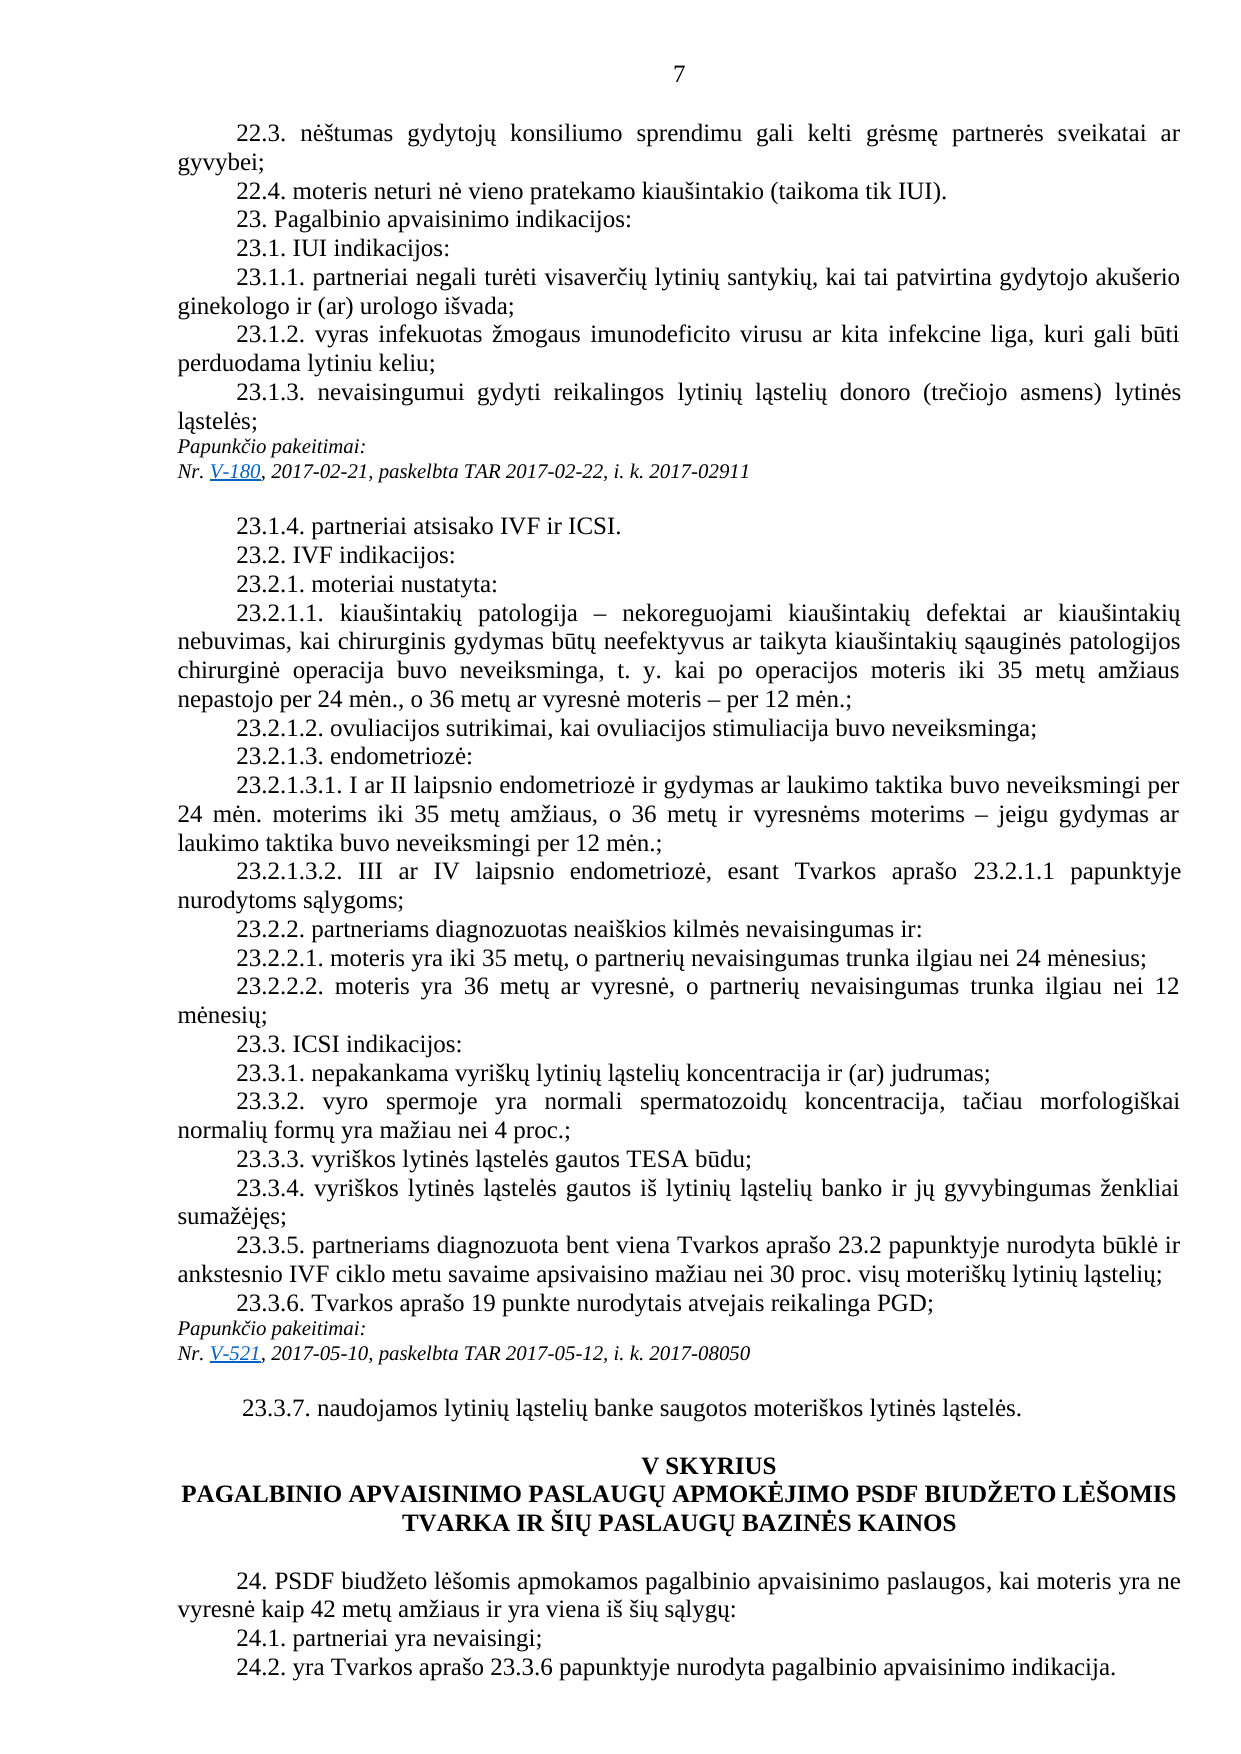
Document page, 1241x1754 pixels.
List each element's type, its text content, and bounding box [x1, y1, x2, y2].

text Papunkčio pakeitimai: [177, 1316, 1181, 1340]
text 23.3.6. Tvarkos aprašo 19 punkte nurodytais atvejais reikalinga PGD; [177, 1288, 1181, 1316]
text 23.2.2.1. moteris yra iki 35 metų, o partnerių nevaisingumas trunka ilgiau nei 24 mėnesius; [177, 943, 1181, 971]
text 23.3.7. naudojamos lytinių ląstelių banke saugotos moteriškos lytinės ląstelės. [177, 1393, 1181, 1422]
text 23.1. IUI indikacijos: [177, 233, 1181, 262]
text 24.2. yra Tvarkos aprašo 23.3.6 papunktyje nurodyta pagalbinio apvaisinimo indikacija. [177, 1652, 1181, 1681]
text 23.2.1.3.2. III ar IV laipsnio endometriozė, esant Tvarkos aprašo 23.2.1.1 papunktyje nurodytoms sąlygoms; [177, 856, 1181, 914]
text 23.2.1. moteriai nustatyta: [177, 569, 1181, 598]
text 23.3.5. partneriams diagnozuota bent viena Tvarkos aprašo 23.2 papunktyje nurodyta būklė ir ankstesnio IVF ciklo metu savaime apsivaisino mažiau nei 30 proc. visų moteriškų lytinių ląstelių; [177, 1230, 1181, 1288]
text 23.3.4. vyriškos lytinės ląstelės gautos iš lytinių ląstelių banko ir jų gyvybingumas ženkliai sumažėjęs; [177, 1173, 1181, 1230]
text 23.2. IVF indikacijos: [177, 540, 1181, 569]
text Nr. V-180, 2017-02-21, paskelbta TAR 2017-02-22, i. k. 2017-02911 [177, 458, 1181, 483]
text 23.1.4. partneriai atsisako IVF ir ICSI. [177, 511, 1181, 540]
text 23.1.2. vyras infekuotas žmogaus imunodeficito virusu ar kita infekcine liga, kuri gali būti perduodama lytiniu keliu; [177, 319, 1181, 377]
text 22.4. moteris neturi nė vieno pratekamo kiaušintakio (taikoma tik IUI). [177, 176, 1181, 204]
text 23.2.2.2. moteris yra 36 metų ar vyresnė, o partnerių nevaisingumas trunka ilgiau nei 12 mėnesių; [177, 971, 1181, 1029]
text 23.3.1. nepakankama vyriškų lytinių ląstelių koncentracija ir (ar) judrumas; [177, 1058, 1181, 1086]
text 22.3. nėštumas gydytojų konsiliumo sprendimu gali kelti grėsmę partnerės sveikatai ar gyvybei; [177, 118, 1181, 176]
text 23.3.3. vyriškos lytinės ląstelės gautos TESA būdu; [177, 1144, 1181, 1173]
text 23.2.2. partneriams diagnozuotas neaiškios kilmės nevaisingumas ir: [177, 914, 1181, 943]
text 24.1. partneriai yra nevaisingi; [177, 1623, 1181, 1652]
text Nr. V-521, 2017-05-10, paskelbta TAR 2017-05-12, i. k. 2017-08050 [177, 1340, 1181, 1364]
text 23.2.1.3. endometriozė: [177, 741, 1181, 770]
text 23.1.1. partneriai negali turėti visaverčių lytinių santykių, kai tai patvirtina gydytojo akušerio ginekologo ir (ar) urologo išvada; [177, 262, 1181, 319]
text 23.1.3. nevaisingumui gydyti reikalingos lytinių ląstelių donoro (trečiojo asmens) lytinės ląstelės; [177, 377, 1181, 434]
text 24. PSDF biudžeto lėšomis apmokamos pagalbinio apvaisinimo paslaugos, kai moteris yra ne vyresnė kaip 42 metų amžiaus ir yra viena iš šių sąlygų: [177, 1566, 1181, 1623]
text 23.2.1.1. kiaušintakių patologija – nekoreguojami kiaušintakių defektai ar kiaušintakių nebuvimas, kai chirurginis gydymas būtų neefektyvus ar taikyta kiaušintakių sąauginės patologijos chirurginė operacija buvo neveiksminga, t. y. kai po operacijos moteris iki 35 metų amžiaus nepastojo per 24 mėn., o 36 metų ar vyresnė moteris – per 12 mėn.; [177, 598, 1181, 713]
text 23.3.2. vyro spermoje yra normali spermatozoidų koncentracija, tačiau morfologiškai normalių formų yra mažiau nei 4 proc.; [177, 1086, 1181, 1144]
text 23.3. ICSI indikacijos: [177, 1029, 1181, 1058]
text 23.2.1.2. ovuliacijos sutrikimai, kai ovuliacijos stimuliacija buvo neveiksminga; [177, 713, 1181, 741]
text V SKYRIUS [177, 1451, 1181, 1479]
text Papunkčio pakeitimai: [177, 434, 1181, 458]
text PAGALBINIO APVAISINIMO PASLAUGŲ APMOKĖJIMO PSDF BIUDŽETO LĖŠOMIS TVARKA IR ŠIŲ PASLAUGŲ BAZINĖS KAINOS [177, 1479, 1181, 1537]
text 23.2.1.3.1. I ar II laipsnio endometriozė ir gydymas ar laukimo taktika buvo neveiksmingi per 24 mėn. moterims iki 35 metų amžiaus, o 36 metų ir vyresnėms moterims – jeigu gydymas ar laukimo taktika buvo neveiksmingi per 12 mėn.; [177, 770, 1181, 856]
text 23. Pagalbinio apvaisinimo indikacijos: [177, 204, 1181, 233]
